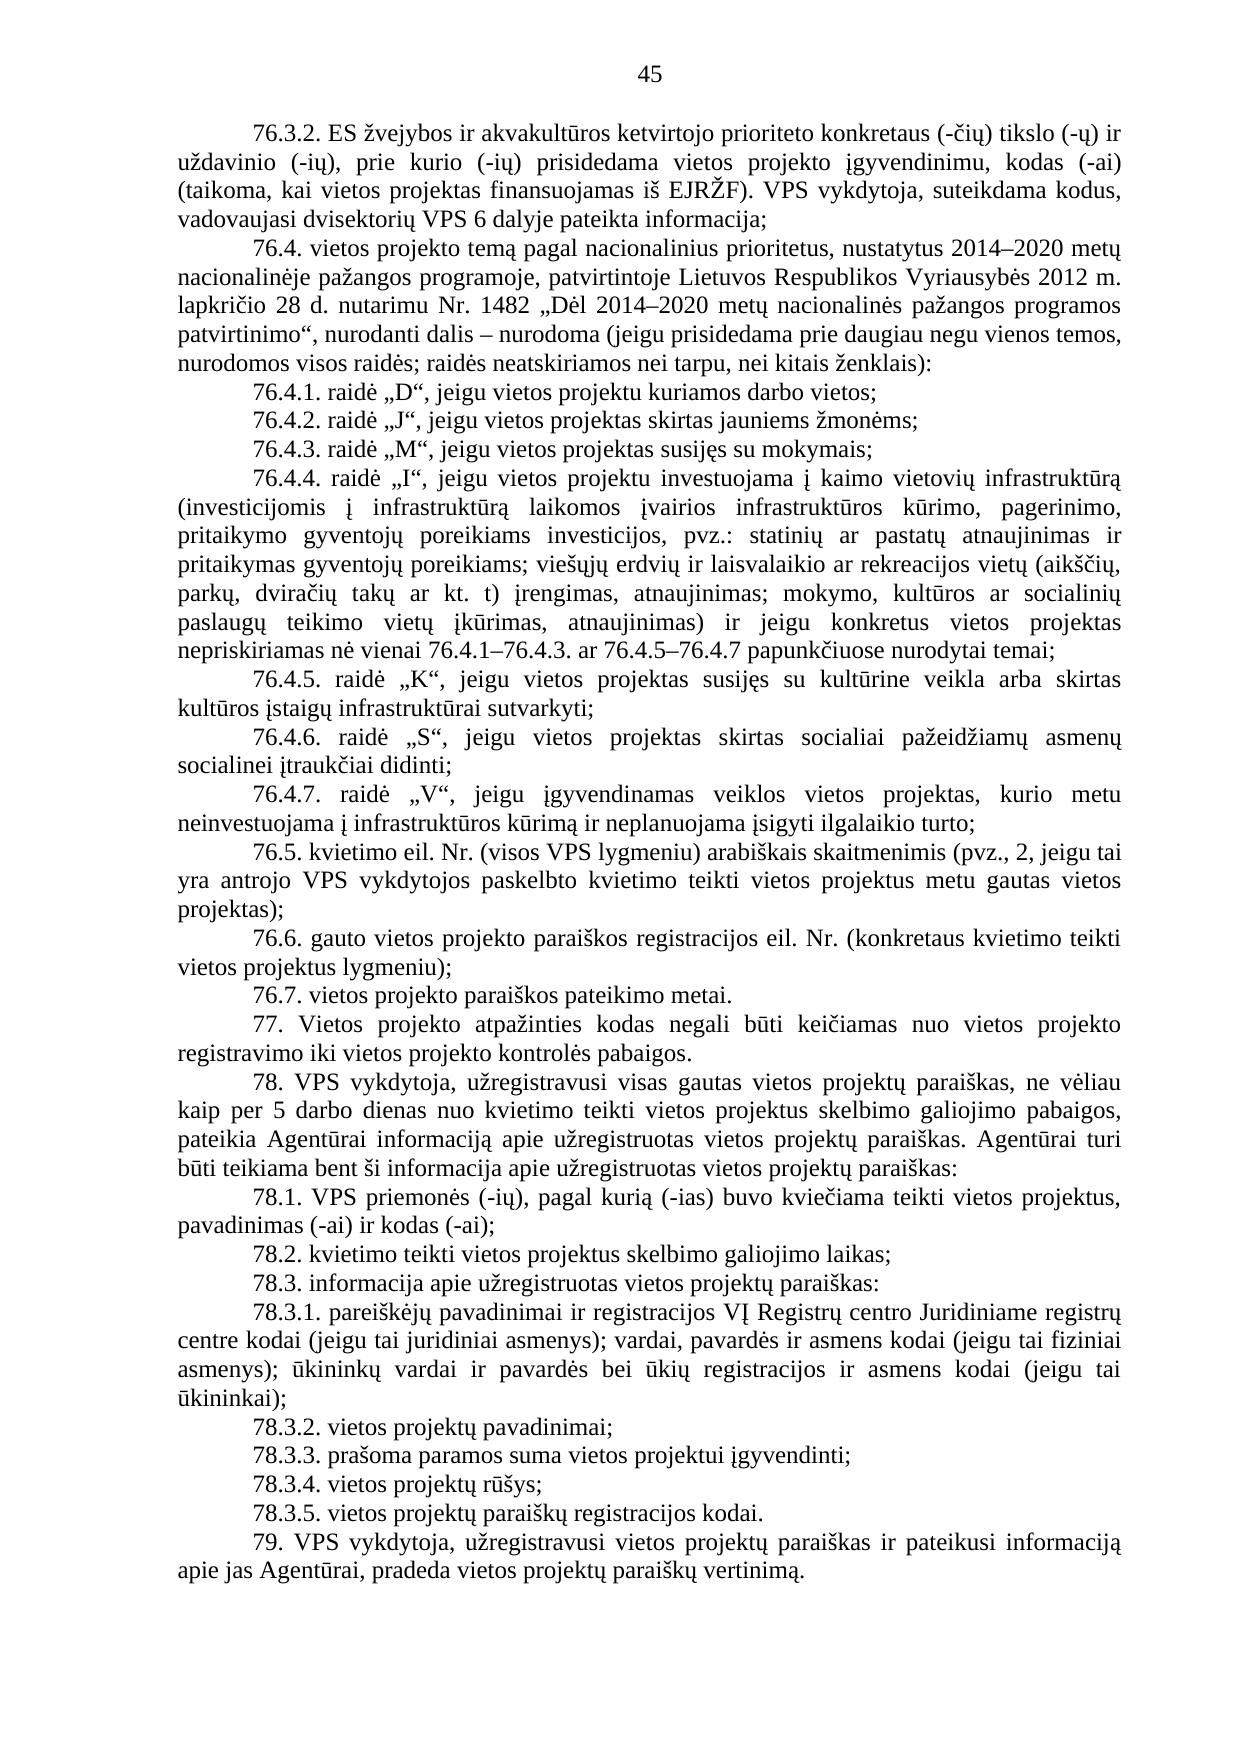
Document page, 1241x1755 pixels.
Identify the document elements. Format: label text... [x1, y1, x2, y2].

text 76.4.7. raidė „V“, jeigu įgyvendinamas veiklos vietos projektas, kurio metu neinvestuojama į infrastruktūros kūrimą ir neplanuojama įsigyti ilgalaikio turto; [177, 779, 1122, 837]
text 76.4. vietos projekto temą pagal nacionalinius prioritetus, nustatytus 2014–2020 metų nacionalinėje pažangos programoje, patvirtintoje Lietuvos Respublikos Vyriausybės 2012 m. lapkričio 28 d. nutarimu Nr. 1482 „Dėl 2014–2020 metų nacionalinės pažangos programos patvirtinimo“, nurodanti dalis – nurodoma (jeigu prisidedama prie daugiau negu vienos temos, nurodomos visos raidės; raidės neatskiriamos nei tarpu, nei kitais ženklais): [177, 233, 1122, 377]
text 76.6. gauto vietos projekto paraiškos registracijos eil. Nr. (konkretaus kvietimo teikti vietos projektus lygmeniu); [177, 923, 1122, 981]
text 76.3.2. ES žvejybos ir akvakultūros ketvirtojo prioriteto konkretaus (-čių) tikslo (-ų) ir uždavinio (-ių), prie kurio (-ių) prisidedama vietos projekto įgyvendinimu, kodas (-ai) (taikoma, kai vietos projektas finansuojamas iš EJRŽF). VPS vykdytoja, suteikdama kodus, vadovaujasi dvisektorių VPS 6 dalyje pateikta informacija; [177, 118, 1122, 233]
text 76.4.5. raidė „K“, jeigu vietos projektas susijęs su kultūrine veikla arba skirtas kultūros įstaigų infrastruktūrai sutvarkyti; [177, 664, 1122, 722]
text 76.4.1. raidė „D“, jeigu vietos projektu kuriamos darbo vietos; [177, 377, 1122, 406]
text 79. VPS vykdytoja, užregistravusi vietos projektų paraiškas ir pateikusi informaciją apie jas Agentūrai, pradeda vietos projektų paraiškų vertinimą. [177, 1527, 1122, 1584]
text 78.3.5. vietos projektų paraiškų registracijos kodai. [177, 1498, 1122, 1527]
text 78.3.4. vietos projektų rūšys; [177, 1469, 1122, 1498]
text 78.3.1. pareiškėjų pavadinimai ir registracijos VĮ Registrų centro Juridiniame registrų centre kodai (jeigu tai juridiniai asmenys); vardai, pavardės ir asmens kodai (jeigu tai fiziniai asmenys); ūkininkų vardai ir pavardės bei ūkių registracijos ir asmens kodai (jeigu tai ūkininkai); [177, 1297, 1122, 1412]
text 76.4.6. raidė „S“, jeigu vietos projektas skirtas socialiai pažeidžiamų asmenų socialinei įtraukčiai didinti; [177, 722, 1122, 779]
text 78.3.3. prašoma paramos suma vietos projektui įgyvendinti; [177, 1441, 1122, 1469]
text 76.7. vietos projekto paraiškos pateikimo metai. [177, 981, 1122, 1009]
text 77. Vietos projekto atpažinties kodas negali būti keičiamas nuo vietos projekto registravimo iki vietos projekto kontrolės pabaigos. [177, 1009, 1122, 1067]
text 76.4.4. raidė „I“, jeigu vietos projektu investuojama į kaimo vietovių infrastruktūrą (investicijomis į infrastruktūrą laikomos įvairios infrastruktūros kūrimo, pagerinimo, pritaikymo gyventojų poreikiams investicijos, pvz.: statinių ar pastatų atnaujinimas ir pritaikymas gyventojų poreikiams; viešųjų erdvių ir laisvalaikio ar rekreacijos vietų (aikščių, parkų, dviračių takų ar kt. t) įrengimas, atnaujinimas; mokymo, kultūros ar socialinių paslaugų teikimo vietų įkūrimas, atnaujinimas) ir jeigu konkretus vietos projektas nepriskiriamas nė vienai 76.4.1–76.4.3. ar 76.4.5–76.4.7 papunkčiuose nurodytai temai; [177, 463, 1122, 664]
text 76.5. kvietimo eil. Nr. (visos VPS lygmeniu) arabiškais skaitmenimis (pvz., 2, jeigu tai yra antrojo VPS vykdytojos paskelbto kvietimo teikti vietos projektus metu gautas vietos projektas); [177, 837, 1122, 923]
text 76.4.2. raidė „J“, jeigu vietos projektas skirtas jauniems žmonėms; [177, 406, 1122, 434]
text 78. VPS vykdytoja, užregistravusi visas gautas vietos projektų paraiškas, ne vėliau kaip per 5 darbo dienas nuo kvietimo teikti vietos projektus skelbimo galiojimo pabaigos, pateikia Agentūrai informaciją apie užregistruotas vietos projektų paraiškas. Agentūrai turi būti teikiama bent ši informacija apie užregistruotas vietos projektų paraiškas: [177, 1067, 1122, 1182]
text 76.4.3. raidė „M“, jeigu vietos projektas susijęs su mokymais; [177, 434, 1122, 463]
text 78.1. VPS priemonės (-ių), pagal kurią (-ias) buvo kviečiama teikti vietos projektus, pavadinimas (-ai) ir kodas (-ai); [177, 1182, 1122, 1239]
text 78.2. kvietimo teikti vietos projektus skelbimo galiojimo laikas; [177, 1239, 1122, 1268]
text 78.3.2. vietos projektų pavadinimai; [177, 1412, 1122, 1441]
text 78.3. informacija apie užregistruotas vietos projektų paraiškas: [177, 1268, 1122, 1297]
